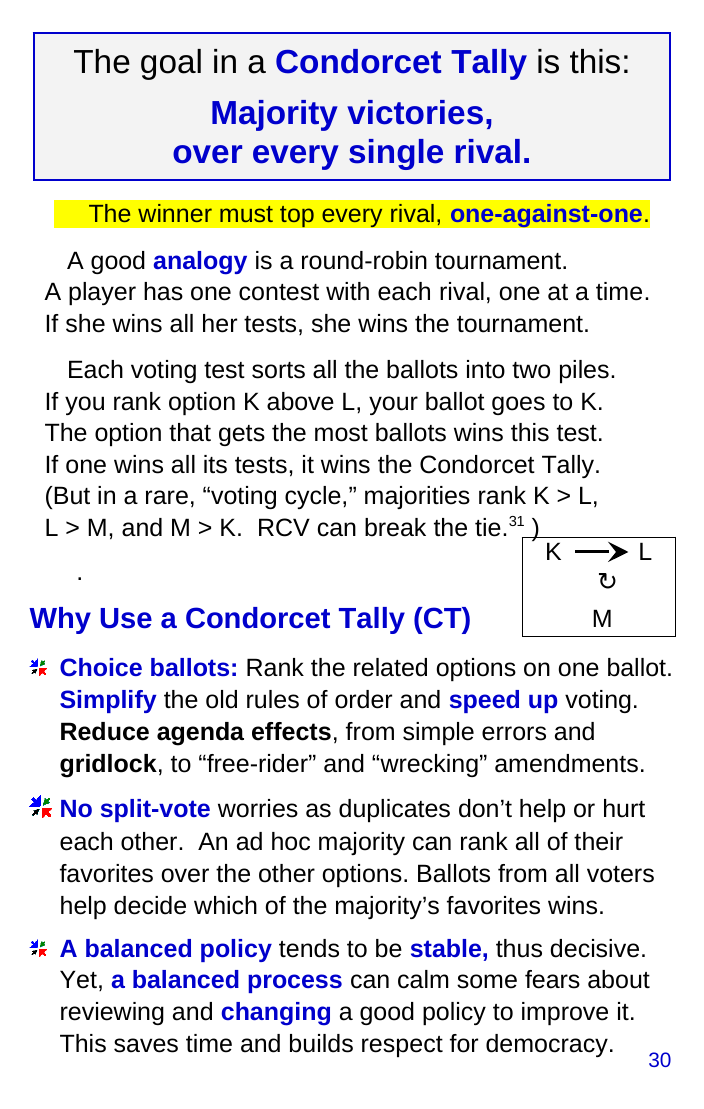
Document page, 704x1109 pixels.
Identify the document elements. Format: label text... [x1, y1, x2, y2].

picture [29, 795, 52, 818]
table_cell The goal in a Condorcet Tally is this: Majority victories, over every single rival. The winner must top every rival, one-against-one. A good analogy is a “round-robin tournament. A player has one contest with each rival, one at a time. If she wins all her tests, she wins the tournament. Each voting test sorts all the ballots into two piles. If you rank option K above L, your ballot goes to K. The option that gets the most ballots wins this test. If one wins all its tests, it wins the Condorcet Tally. (But in a rare, “voting cycle,” majorities rank K > L, L > M, and M > K. RCV can break the tie. ) K  L     . Why Use a Condorcet Tally (CT) Choice ballots: Rank the related options on one ballot. Simplify the old rules of order and speed up voting. Reduce agenda effects, from simple errors and gridlock, to “free-rider” and “wrecking” amendments. No split-vote worries as duplicates don’t help or hurt each other.2b An ad hoc majority can rank all of their favorites over the other options. Ballots from all voters help decide which of the majority’s favorites wins. A balanced policy tends to be stable, thus decisive. Yet, a balanced process can calm some fears about reviewing and changing a good policy to improve it. This saves time and builds respect for democracy. 30 [29, 30, 674, 1079]
picture [29, 658, 47, 676]
picture [29, 939, 47, 957]
